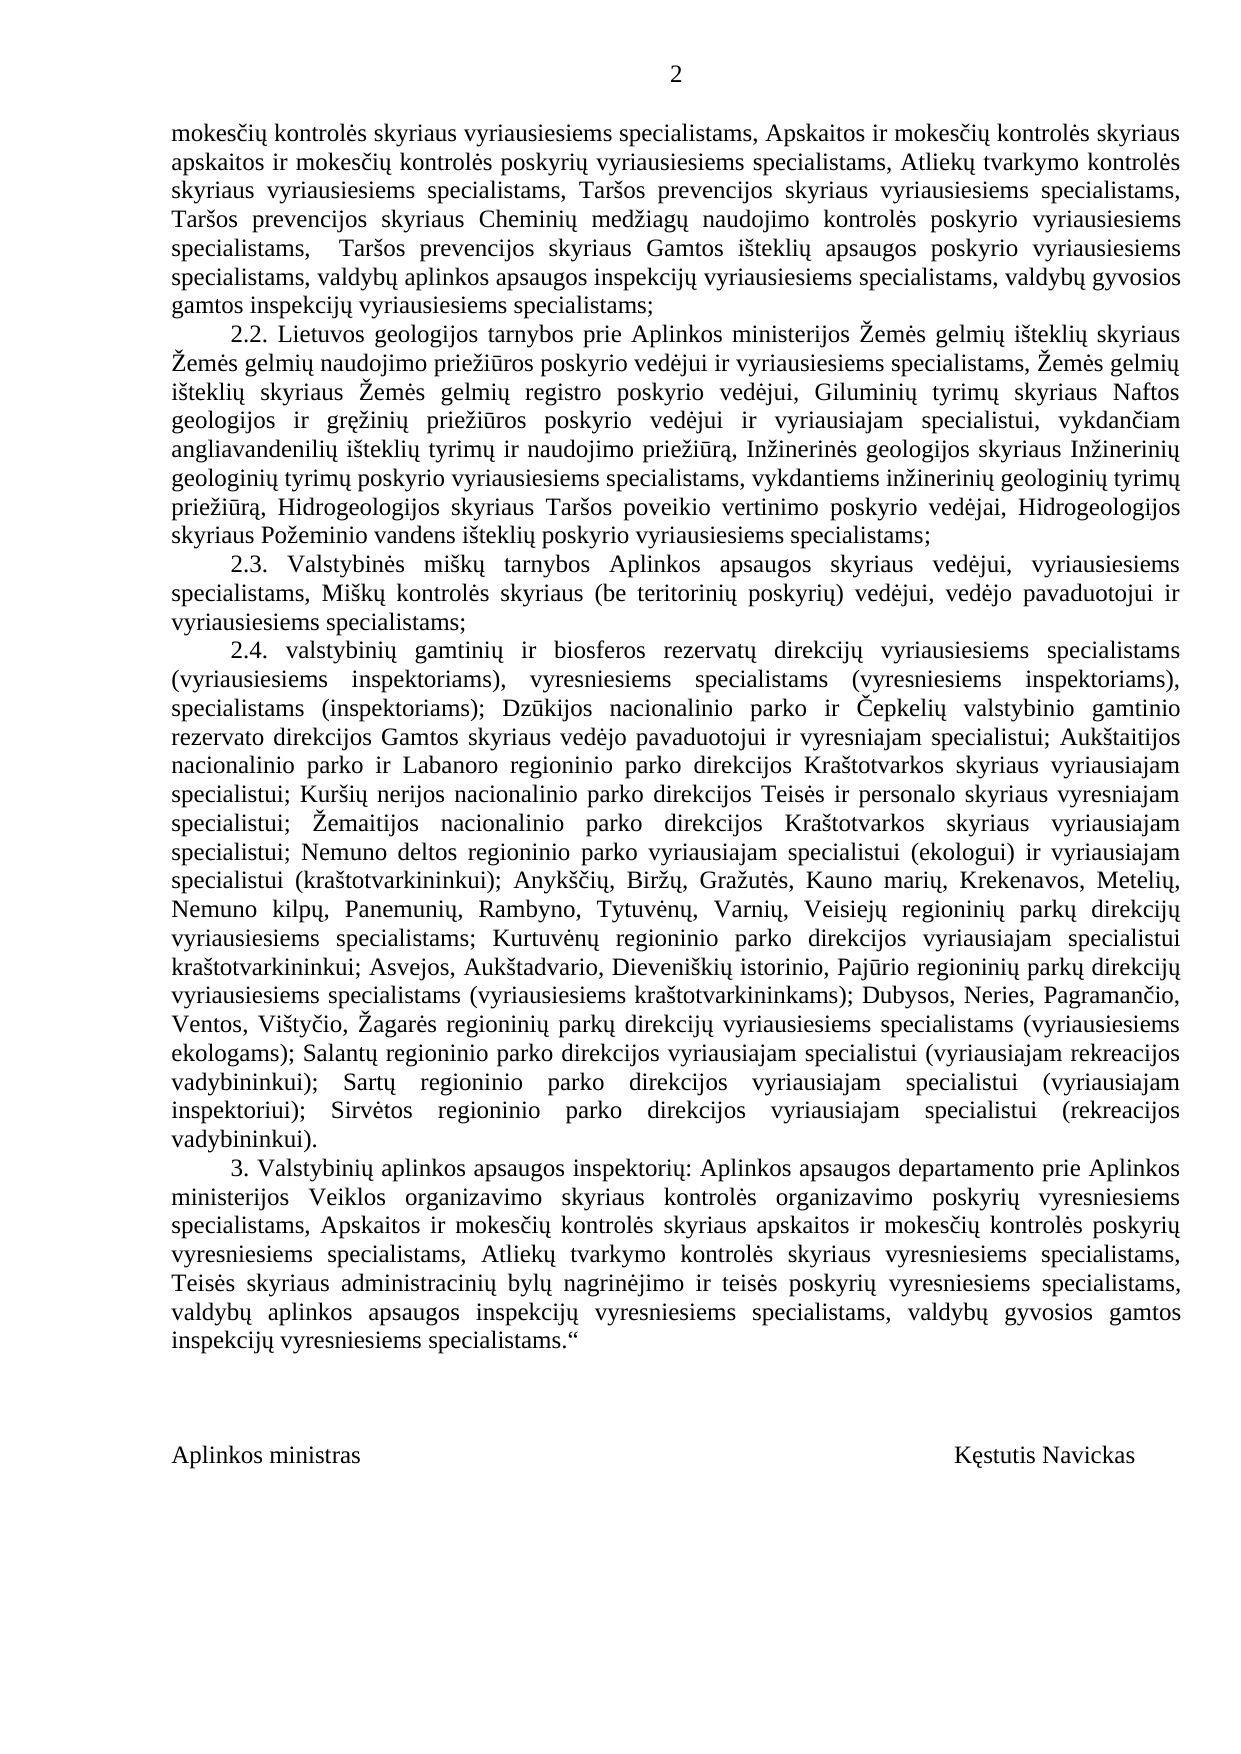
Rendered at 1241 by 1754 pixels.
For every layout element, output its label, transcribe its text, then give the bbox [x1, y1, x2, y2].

text mokesčių kontrolės skyriaus vyriausiesiems specialistams, Apskaitos ir mokesčių kontrolės skyriaus apskaitos ir mokesčių kontrolės poskyrių vyriausiesiems specialistams, Atliekų tvarkymo kontrolės skyriaus vyriausiesiems specialistams, Taršos prevencijos skyriaus vyriausiesiems specialistams, Taršos prevencijos skyriaus Cheminių medžiagų naudojimo kontrolės poskyrio vyriausiesiems specialistams, Taršos prevencijos skyriaus Gamtos išteklių apsaugos poskyrio vyriausiesiems specialistams, valdybų aplinkos apsaugos inspekcijų vyriausiesiems specialistams, valdybų gyvosios gamtos inspekcijų vyriausiesiems specialistams; [171, 118, 1181, 319]
text 3. Valstybinių aplinkos apsaugos inspektorių: Aplinkos apsaugos departamento prie Aplinkos ministerijos Veiklos organizavimo skyriaus kontrolės organizavimo poskyrių vyresniesiems specialistams, Apskaitos ir mokesčių kontrolės skyriaus apskaitos ir mokesčių kontrolės poskyrių vyresniesiems specialistams, Atliekų tvarkymo kontrolės skyriaus vyresniesiems specialistams, Teisės skyriaus administracinių bylų nagrinėjimo ir teisės poskyrių vyresniesiems specialistams, valdybų aplinkos apsaugos inspekcijų vyresniesiems specialistams, valdybų gyvosios gamtos inspekcijų vyresniesiems specialistams.“ [171, 1153, 1181, 1354]
text 2.2. Lietuvos geologijos tarnybos prie Aplinkos ministerijos Žemės gelmių išteklių skyriaus Žemės gelmių naudojimo priežiūros poskyrio vedėjui ir vyriausiesiems specialistams, Žemės gelmių išteklių skyriaus Žemės gelmių registro poskyrio vedėjui, Giluminių tyrimų skyriaus Naftos geologijos ir gręžinių priežiūros poskyrio vedėjui ir vyriausiajam specialistui, vykdančiam angliavandenilių išteklių tyrimų ir naudojimo priežiūrą, Inžinerinės geologijos skyriaus Inžinerinių geologinių tyrimų poskyrio vyriausiesiems specialistams, vykdantiems inžinerinių geologinių tyrimų priežiūrą, Hidrogeologijos skyriaus Taršos poveikio vertinimo poskyrio vedėjai, Hidrogeologijos skyriaus Požeminio vandens išteklių poskyrio vyriausiesiems specialistams; [171, 319, 1181, 549]
text Aplinkos ministras Kęstutis Navickas [171, 1441, 1178, 1469]
text 2.3. Valstybinės miškų tarnybos Aplinkos apsaugos skyriaus vedėjui, vyriausiesiems specialistams, Miškų kontrolės skyriaus (be teritorinių poskyrių) vedėjui, vedėjo pavaduotojui ir vyriausiesiems specialistams; [171, 549, 1181, 636]
text 2.4. valstybinių gamtinių ir biosferos rezervatų direkcijų vyriausiesiems specialistams (vyriausiesiems inspektoriams), vyresniesiems specialistams (vyresniesiems inspektoriams), specialistams (inspektoriams); Dzūkijos nacionalinio parko ir Čepkelių valstybinio gamtinio rezervato direkcijos Gamtos skyriaus vedėjo pavaduotojui ir vyresniajam specialistui; Aukštaitijos nacionalinio parko ir Labanoro regioninio parko direkcijos Kraštotvarkos skyriaus vyriausiajam specialistui; Kuršių nerijos nacionalinio parko direkcijos Teisės ir personalo skyriaus vyresniajam specialistui; Žemaitijos nacionalinio parko direkcijos Kraštotvarkos skyriaus vyriausiajam specialistui; Nemuno deltos regioninio parko vyriausiajam specialistui (ekologui) ir vyriausiajam specialistui (kraštotvarkininkui); Anykščių, Biržų, Gražutės, Kauno marių, Krekenavos, Metelių, Nemuno kilpų, Panemunių, Rambyno, Tytuvėnų, Varnių, Veisiejų regioninių parkų direkcijų vyriausiesiems specialistams; Kurtuvėnų regioninio parko direkcijos vyriausiajam specialistui kraštotvarkininkui; Asvejos, Aukštadvario, Dieveniškių istorinio, Pajūrio regioninių parkų direkcijų vyriausiesiems specialistams (vyriausiesiems kraštotvarkininkams); Dubysos, Neries, Pagramančio, Ventos, Vištyčio, Žagarės regioninių parkų direkcijų vyriausiesiems specialistams (vyriausiesiems ekologams); Salantų regioninio parko direkcijos vyriausiajam specialistui (vyriausiajam rekreacijos vadybininkui); Sartų regioninio parko direkcijos vyriausiajam specialistui (vyriausiajam inspektoriui); Sirvėtos regioninio parko direkcijos vyriausiajam specialistui (rekreacijos vadybininkui). [171, 636, 1181, 1153]
